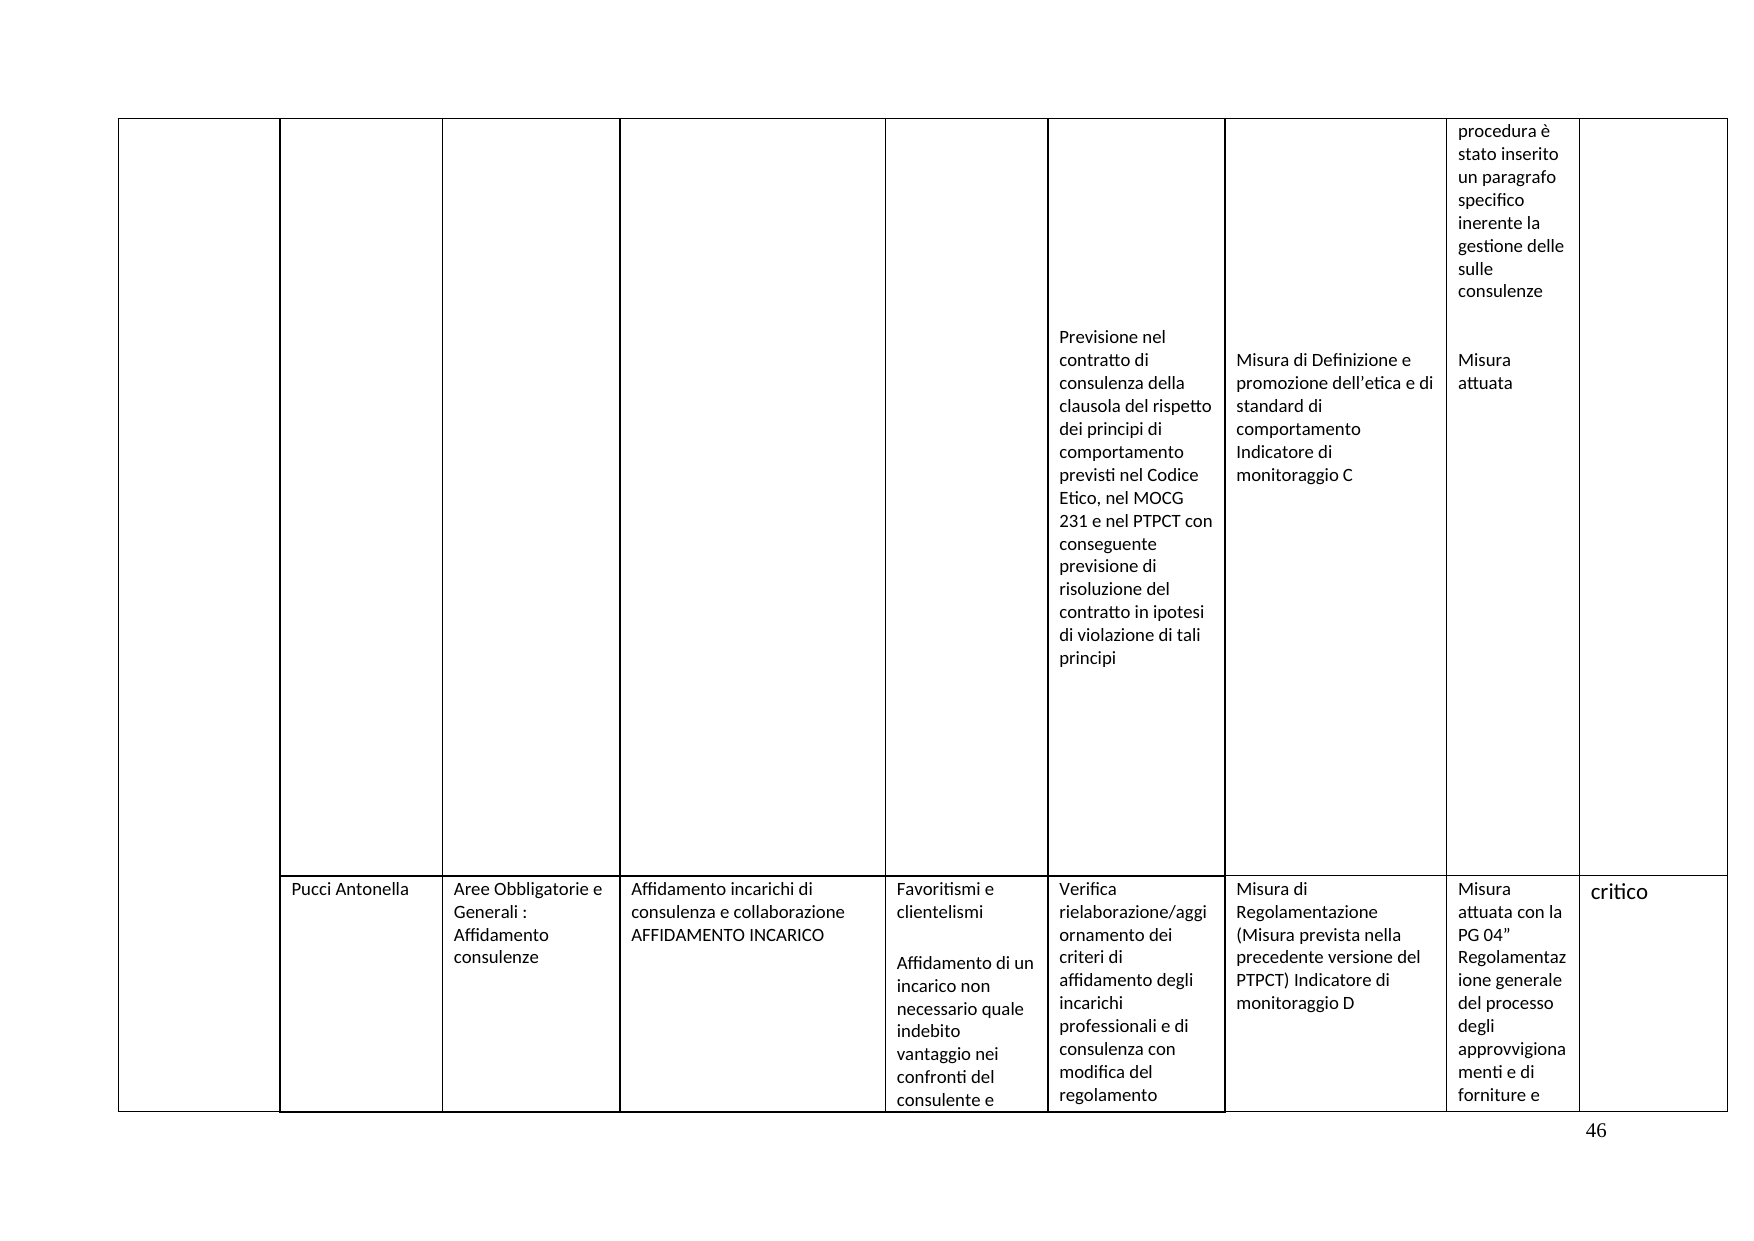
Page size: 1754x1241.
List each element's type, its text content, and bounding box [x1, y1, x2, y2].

table_cell Aree Obbligatorie e Generali : Affidamento consulenze [443, 877, 619, 1111]
table_cell Affidamento incarichi di consulenza e collaborazione AFFIDAMENTO INCARICO [621, 877, 885, 1111]
table_cell Misura di Regolamentazione (Misura prevista nella precedente versione del PTPCT) Indicatore di monitoraggio D [1226, 876, 1446, 1111]
table_cell Misura attuata con la PG 04” Regolamentazione generale del processo degli approvvigionamenti e di forniture e [1447, 876, 1579, 1111]
table_cell Misura di Definizione e promozione dell’etica e di standard di comportamento Indicatore di monitoraggio C [1226, 119, 1446, 875]
table_cell Previsione nel contratto di consulenza della clausola del rispetto dei principi di comportamento previsti nel Codice Etico, nel MOCG 231 e nel PTPCT con conseguente previsione di risoluzione del contratto in ipotesi di violazione di tali principi [1049, 119, 1224, 875]
table_cell [119, 119, 279, 1111]
table_cell Favoritismi e clientelismi Affidamento di un incarico non necessario quale indebito vantaggio nei confronti del consulente e [886, 877, 1047, 1111]
table_cell Verifica rielaborazione/aggiornamento dei criteri di affidamento degli incarichi professionali e di consulenza con modifica del regolamento [1049, 877, 1224, 1111]
table_cell [281, 119, 442, 875]
table_cell procedura è stato inserito un paragrafo specifico inerente la gestione delle sulle consulenze Misura attuata [1447, 119, 1579, 875]
table_cell [886, 119, 1047, 875]
table_cell [443, 119, 619, 875]
table_cell critico [1580, 876, 1727, 1111]
table_cell Pucci Antonella [281, 877, 442, 1111]
table_cell [1580, 119, 1727, 875]
table_cell [621, 119, 885, 875]
